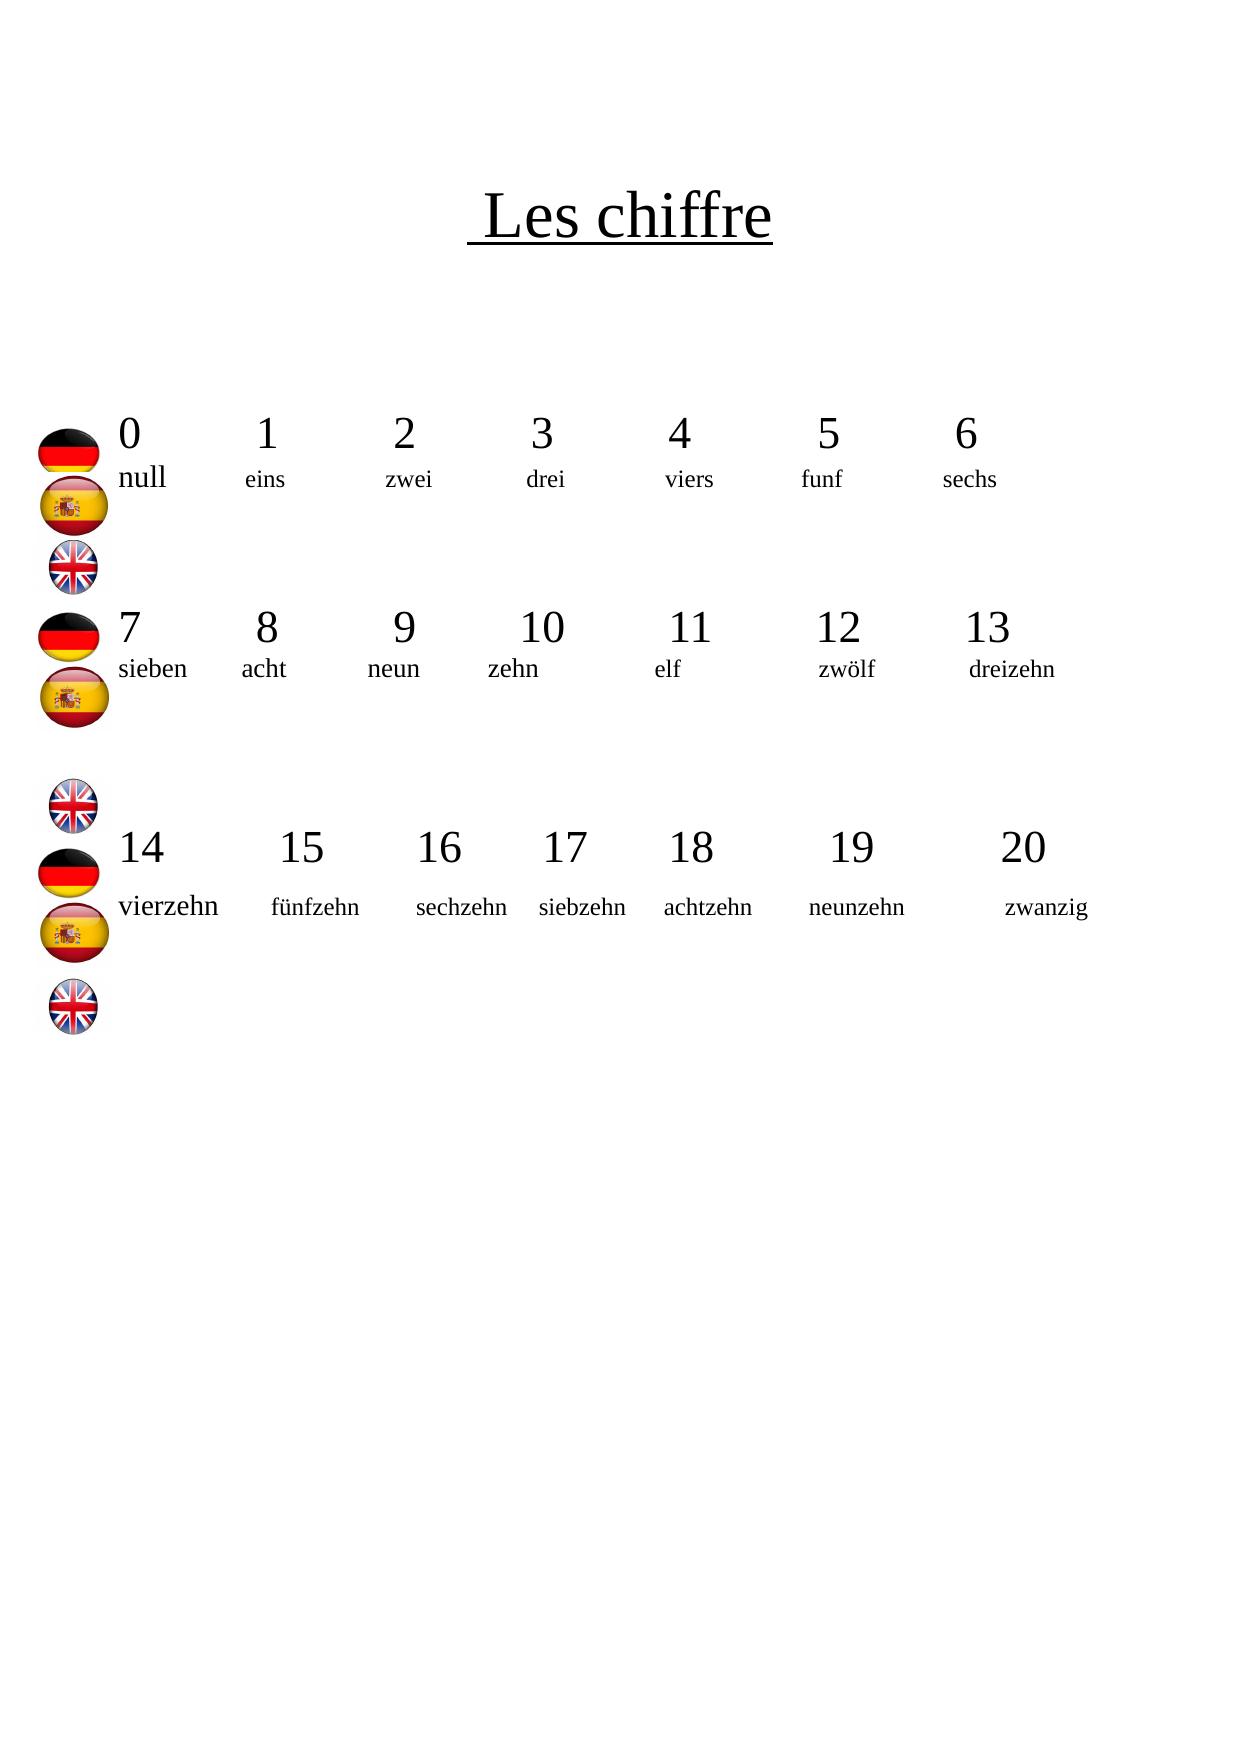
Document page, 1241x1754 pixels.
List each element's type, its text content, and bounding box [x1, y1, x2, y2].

picture [35, 428, 113, 595]
picture [36, 612, 114, 732]
picture [35, 978, 110, 1035]
picture [36, 848, 114, 967]
text null eins zwei drei viers funf sechs [118, 458, 1122, 494]
picture [35, 778, 110, 834]
text vierzehn fünfzehn sechzehn siebzehn achtzehn neunzehn zwanzig [118, 873, 1122, 926]
text sieben acht neun zehn elf zwölf dreizehn [118, 652, 1122, 683]
text 14 15 16 17 18 19 20 [118, 820, 1122, 873]
text Les chiffre [118, 176, 1122, 252]
text 7 8 9 10 11 12 13 [118, 600, 1122, 652]
text 0 1 2 3 4 5 6 [118, 406, 1122, 458]
